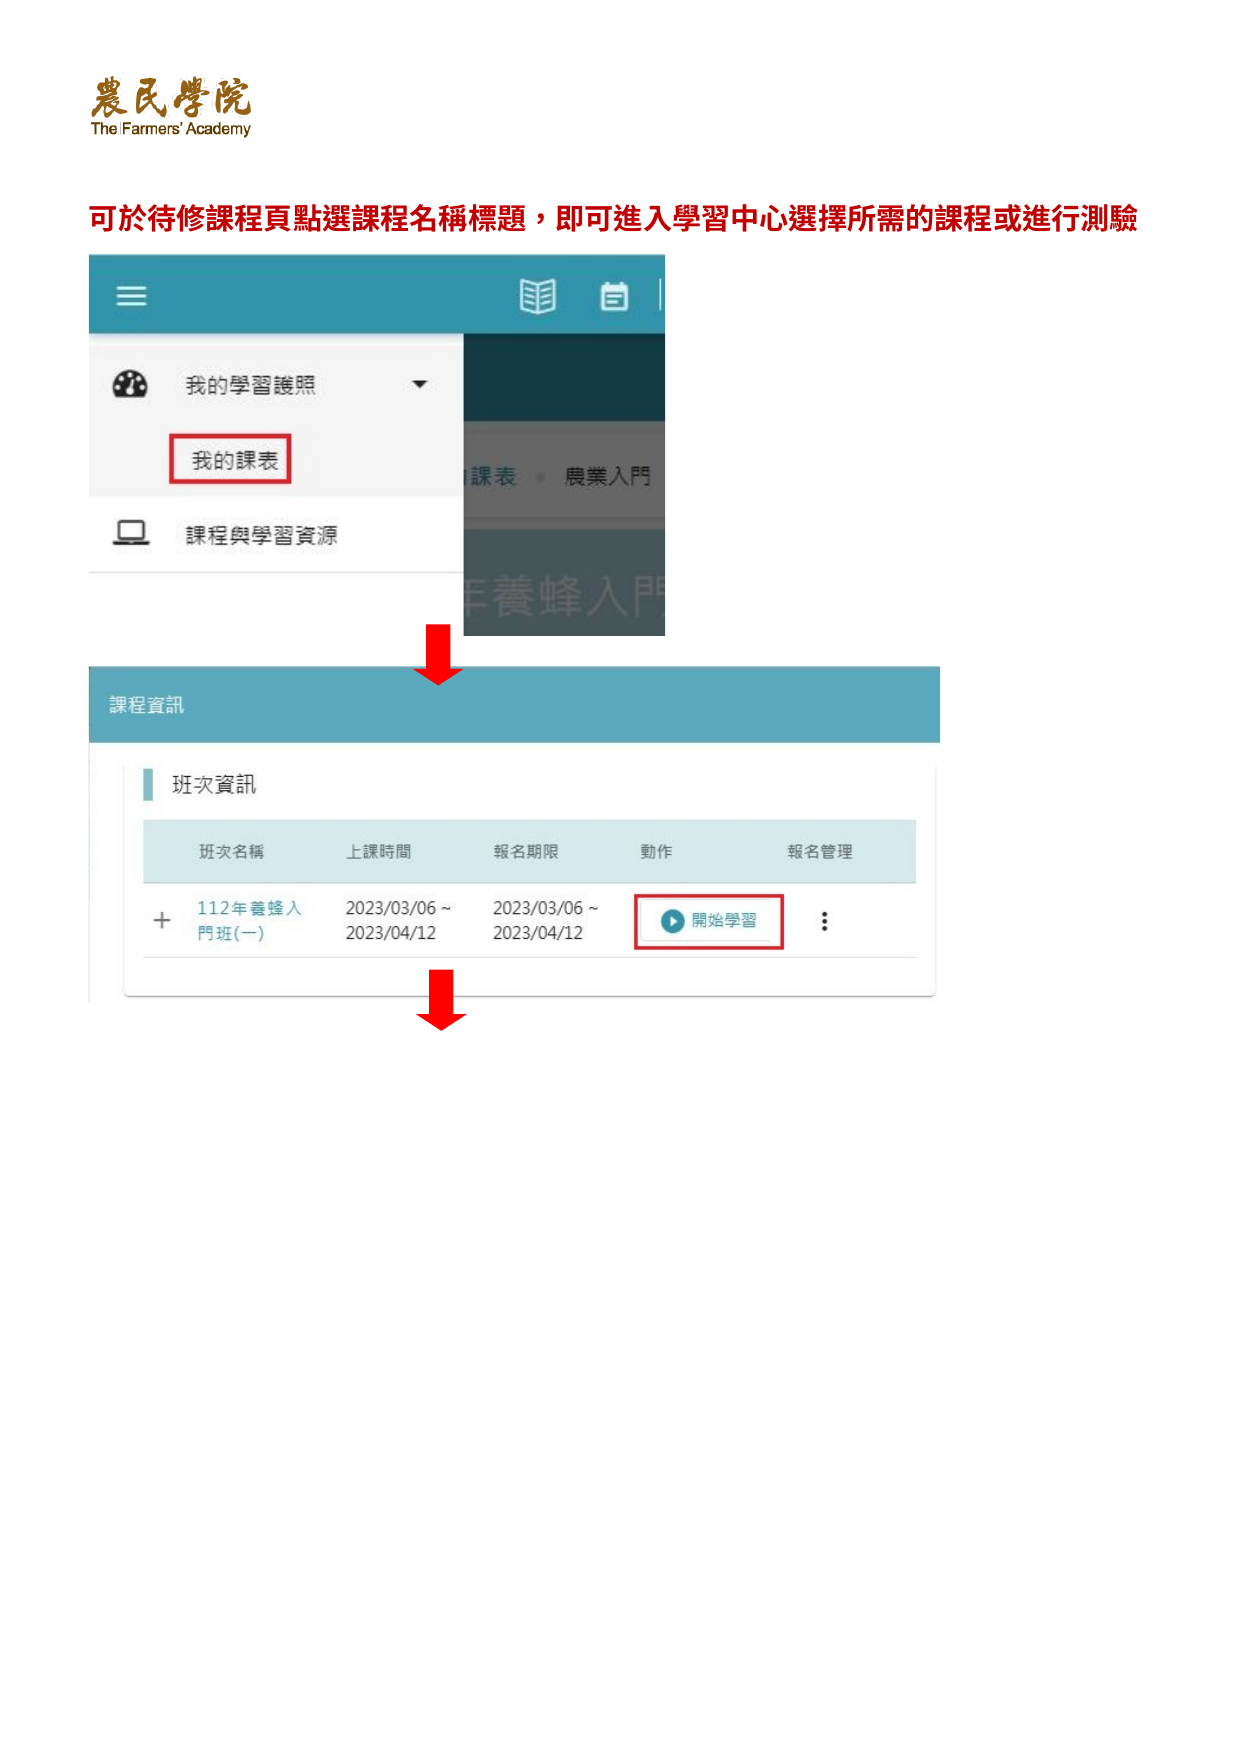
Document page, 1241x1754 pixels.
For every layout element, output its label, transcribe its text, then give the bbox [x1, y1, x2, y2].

picture [88, 71, 253, 143]
text 3.課程觀看完後若要複習，或是再次進入課後測驗(測驗次數依辦課單位規定為準），可於待修課程頁點選課程名稱標題，即可進入學習中心選擇所需的課程或進行測驗 [89, 179, 1152, 254]
picture [88, 666, 941, 1003]
picture [88, 254, 666, 636]
